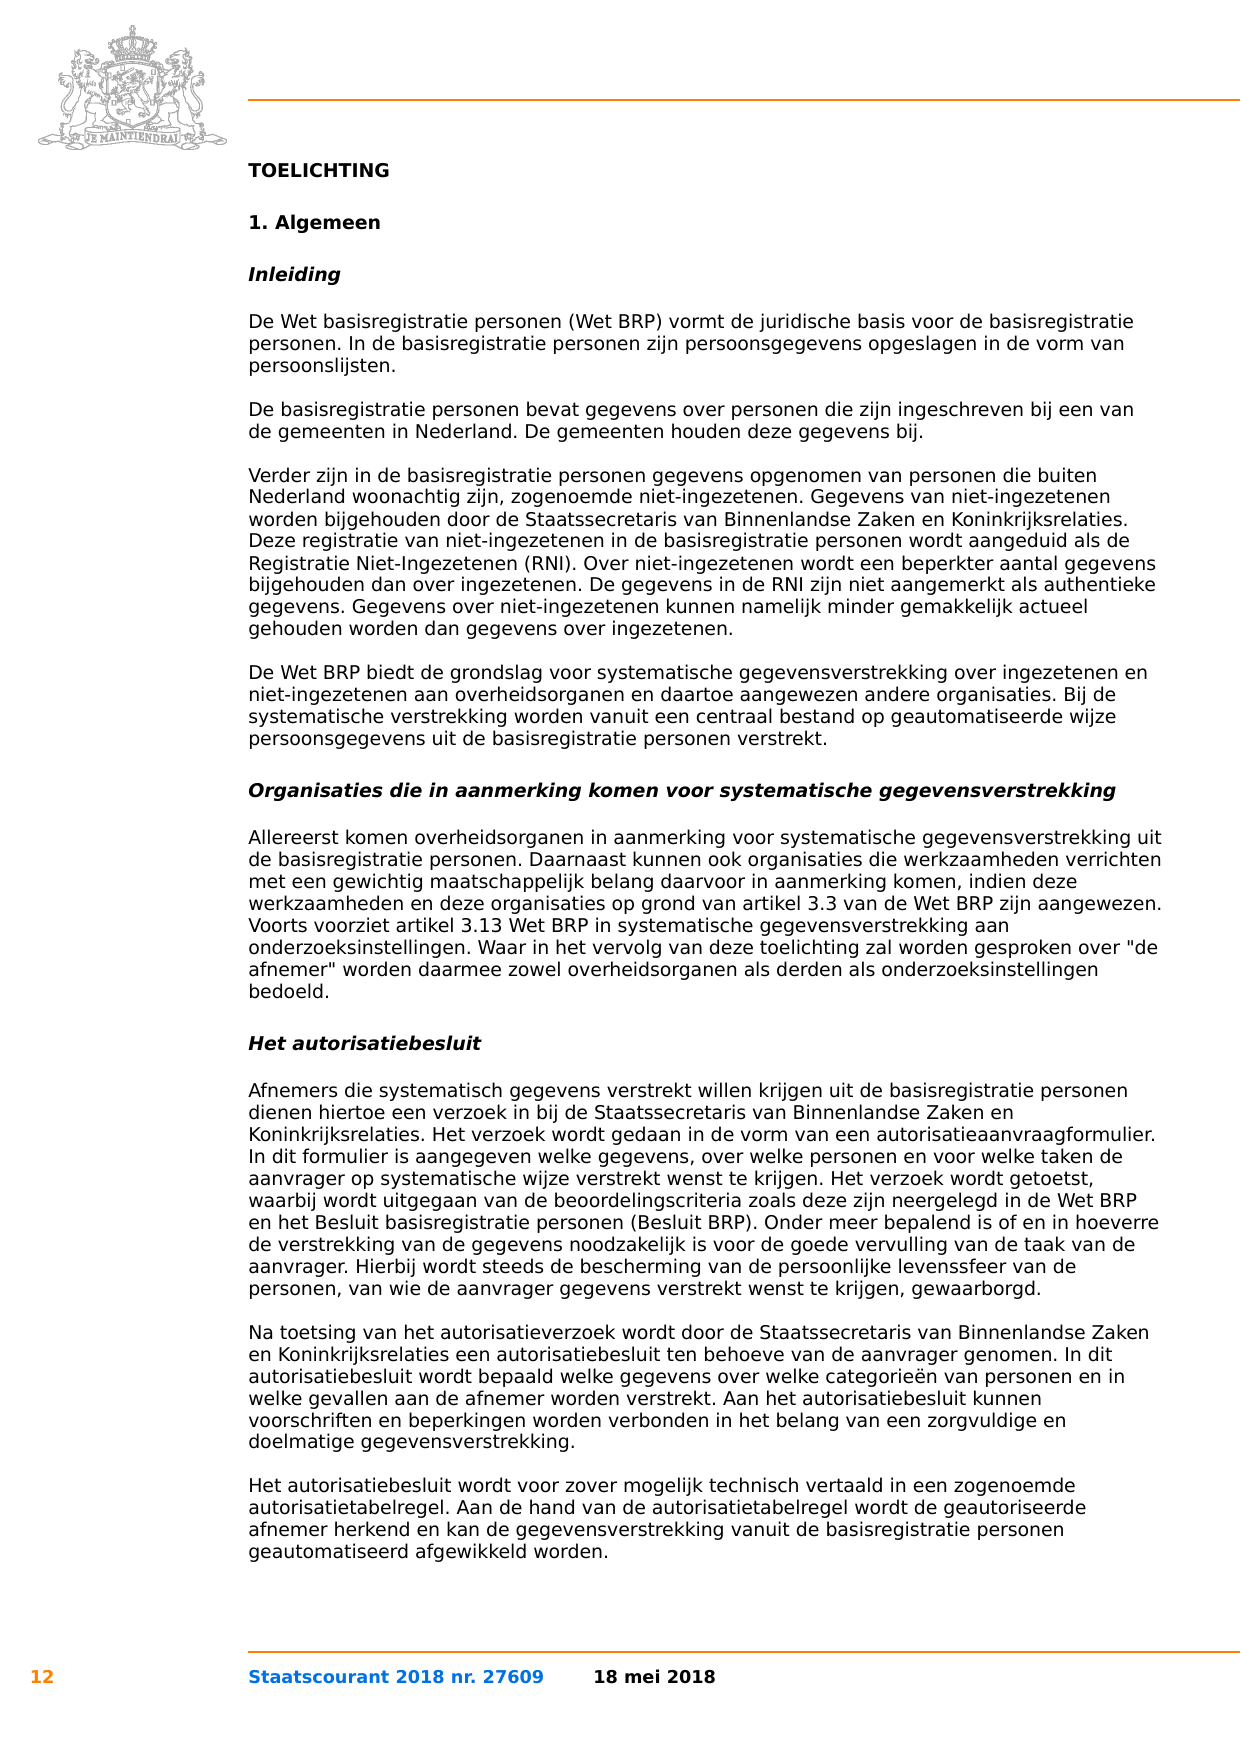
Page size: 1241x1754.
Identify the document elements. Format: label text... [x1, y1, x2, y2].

text Afnemers die systematisch gegevens verstrekt willen krijgen uit de basisregistratie personen dienen hiertoe een verzoek in bij de Staatssecretaris van Binnenlandse Zaken en Koninkrijksrelaties. Het verzoek wordt gedaan in de vorm van een autorisatieaanvraagformulier. In dit formulier is aangegeven welke gegevens, over welke personen en voor welke taken de aanvrager op systematische wijze verstrekt wenst te krijgen. Het verzoek wordt getoetst, waarbij wordt uitgegaan van de beoordelingscriteria zoals deze zijn neergelegd in de Wet BRP en het Besluit basisregistratie personen (Besluit BRP). Onder meer bepalend is of en in hoeverre de verstrekking van de gegevens noodzakelijk is voor de goede vervulling van de taak van de aanvrager. Hierbij wordt steeds de bescherming van de persoonlijke levenssfeer van de personen, van wie de aanvrager gegevens verstrekt wenst te krijgen, gewaarborgd. [248, 1080, 1163, 1300]
text De Wet BRP biedt de grondslag voor systematische gegevensverstrekking over ingezetenen en niet-ingezetenen aan overheidsorganen en daartoe aangewezen andere organisaties. Bij de systematische verstrekking worden vanuit een centraal bestand op geautomatiseerde wijze persoonsgegevens uit de basisregistratie personen verstrekt. [248, 662, 1163, 750]
text Na toetsing van het autorisatieverzoek wordt door de Staatssecretaris van Binnenlandse Zaken en Koninkrijksrelaties een autorisatiebesluit ten behoeve van de aanvrager genomen. In dit autorisatiebesluit wordt bepaald welke gegevens over welke categorieën van personen en in welke gevallen aan de afnemer worden verstrekt. Aan het autorisatiebesluit kunnen voorschriften en beperkingen worden verbonden in het belang van een zorgvuldige en doelmatige gegevensverstrekking. [248, 1322, 1163, 1453]
subtitle 1. Algemeen [248, 212, 1163, 234]
text De basisregistratie personen bevat gegevens over personen die zijn ingeschreven bij een van de gemeenten in Nederland. De gemeenten houden deze gegevens bij. [248, 399, 1163, 443]
text Het autorisatiebesluit wordt voor zover mogelijk technisch vertaald in een zogenoemde autorisatietabelregel. Aan de hand van de autorisatietabelregel wordt de geautoriseerde afnemer herkend en kan de gegevensverstrekking vanuit de basisregistratie personen geautomatiseerd afgewikkeld worden. [248, 1475, 1163, 1563]
text De Wet basisregistratie personen (Wet BRP) vormt de juridische basis voor de basisregistratie personen. In de basisregistratie personen zijn persoonsgegevens opgeslagen in de vorm van persoonslijsten. [248, 311, 1163, 377]
picture [38, 25, 227, 150]
subtitle Het autorisatiebesluit [248, 1033, 1163, 1055]
text Verder zijn in de basisregistratie personen gegevens opgenomen van personen die buiten Nederland woonachtig zijn, zogenoemde niet-ingezetenen. Gegevens van niet-ingezetenen worden bijgehouden door de Staatssecretaris van Binnenlandse Zaken en Koninkrijksrelaties. Deze registratie van niet-ingezetenen in de basisregistratie personen wordt aangeduid als de Registratie Niet-Ingezetenen (RNI). Over niet-ingezetenen wordt een beperkter aantal gegevens bijgehouden dan over ingezetenen. De gegevens in de RNI zijn niet aangemerkt als authentieke gegevens. Gegevens over niet-ingezetenen kunnen namelijk minder gemakkelijk actueel gehouden worden dan gegevens over ingezetenen. [248, 464, 1163, 640]
subtitle TOELICHTING [248, 160, 1163, 182]
subtitle Organisaties die in aanmerking komen voor systematische gegevensverstrekking [248, 780, 1163, 802]
subtitle Inleiding [248, 264, 1163, 286]
text Allereerst komen overheidsorganen in aanmerking voor systematische gegevensverstrekking uit de basisregistratie personen. Daarnaast kunnen ook organisaties die werkzaamheden verrichten met een gewichtig maatschappelijk belang daarvoor in aanmerking komen, indien deze werkzaamheden en deze organisaties op grond van artikel 3.3 van de Wet BRP zijn aangewezen. Voorts voorziet artikel 3.13 Wet BRP in systematische gegevensverstrekking aan onderzoeksinstellingen. Waar in het vervolg van deze toelichting zal worden gesproken over "de afnemer" worden daarmee zowel overheidsorganen als derden als onderzoeksinstellingen bedoeld. [248, 827, 1163, 1003]
